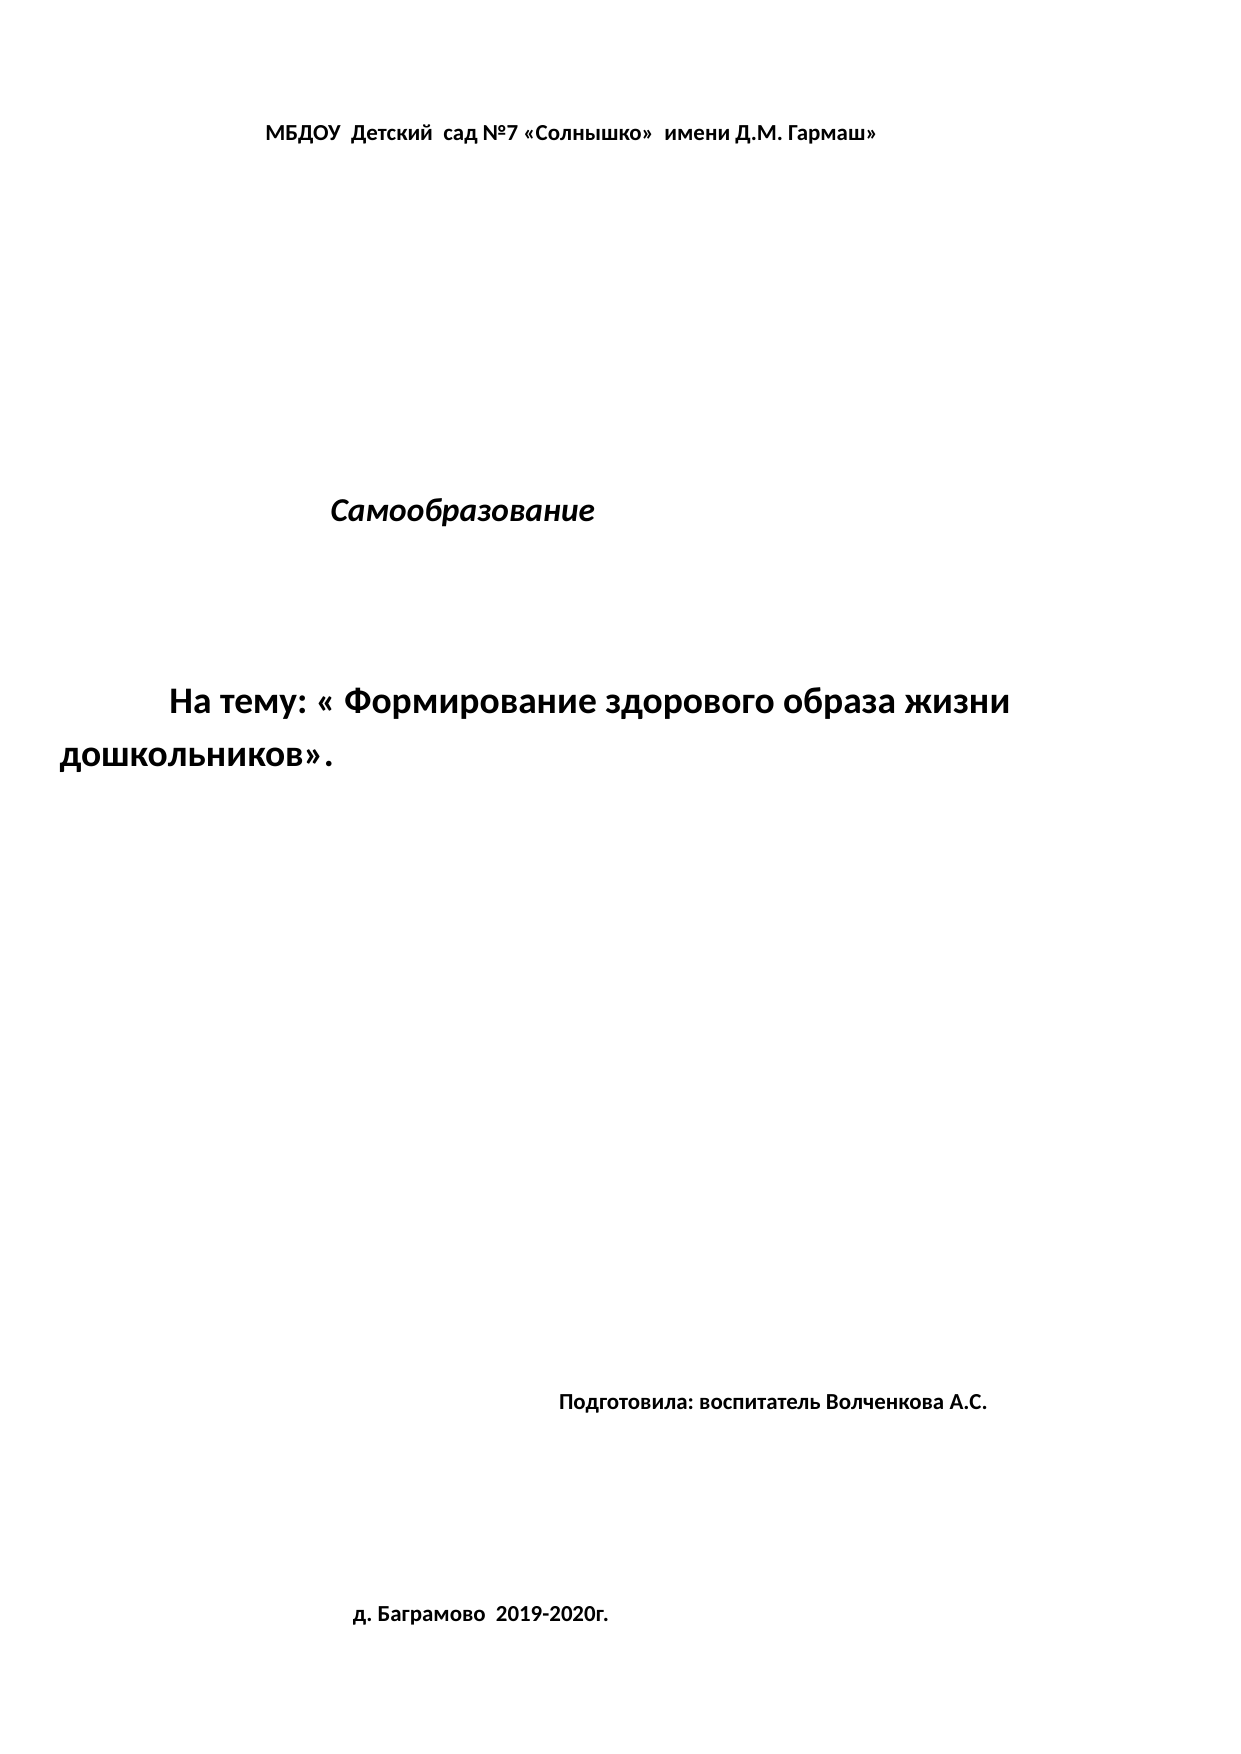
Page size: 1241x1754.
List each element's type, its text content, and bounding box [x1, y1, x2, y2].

text д. Баграмово 2019-2020г. [59, 1599, 1152, 1627]
text Самообразование [59, 489, 1152, 530]
text Подготовила: воспитатель Волченкова А.С. [59, 1387, 1152, 1415]
text На тему: « Формирование здорового образа жизни дошкольников». [59, 677, 1152, 776]
text МБДОУ Детский сад №7 «Солнышко» имени Д.М. Гармаш» [59, 118, 1152, 146]
